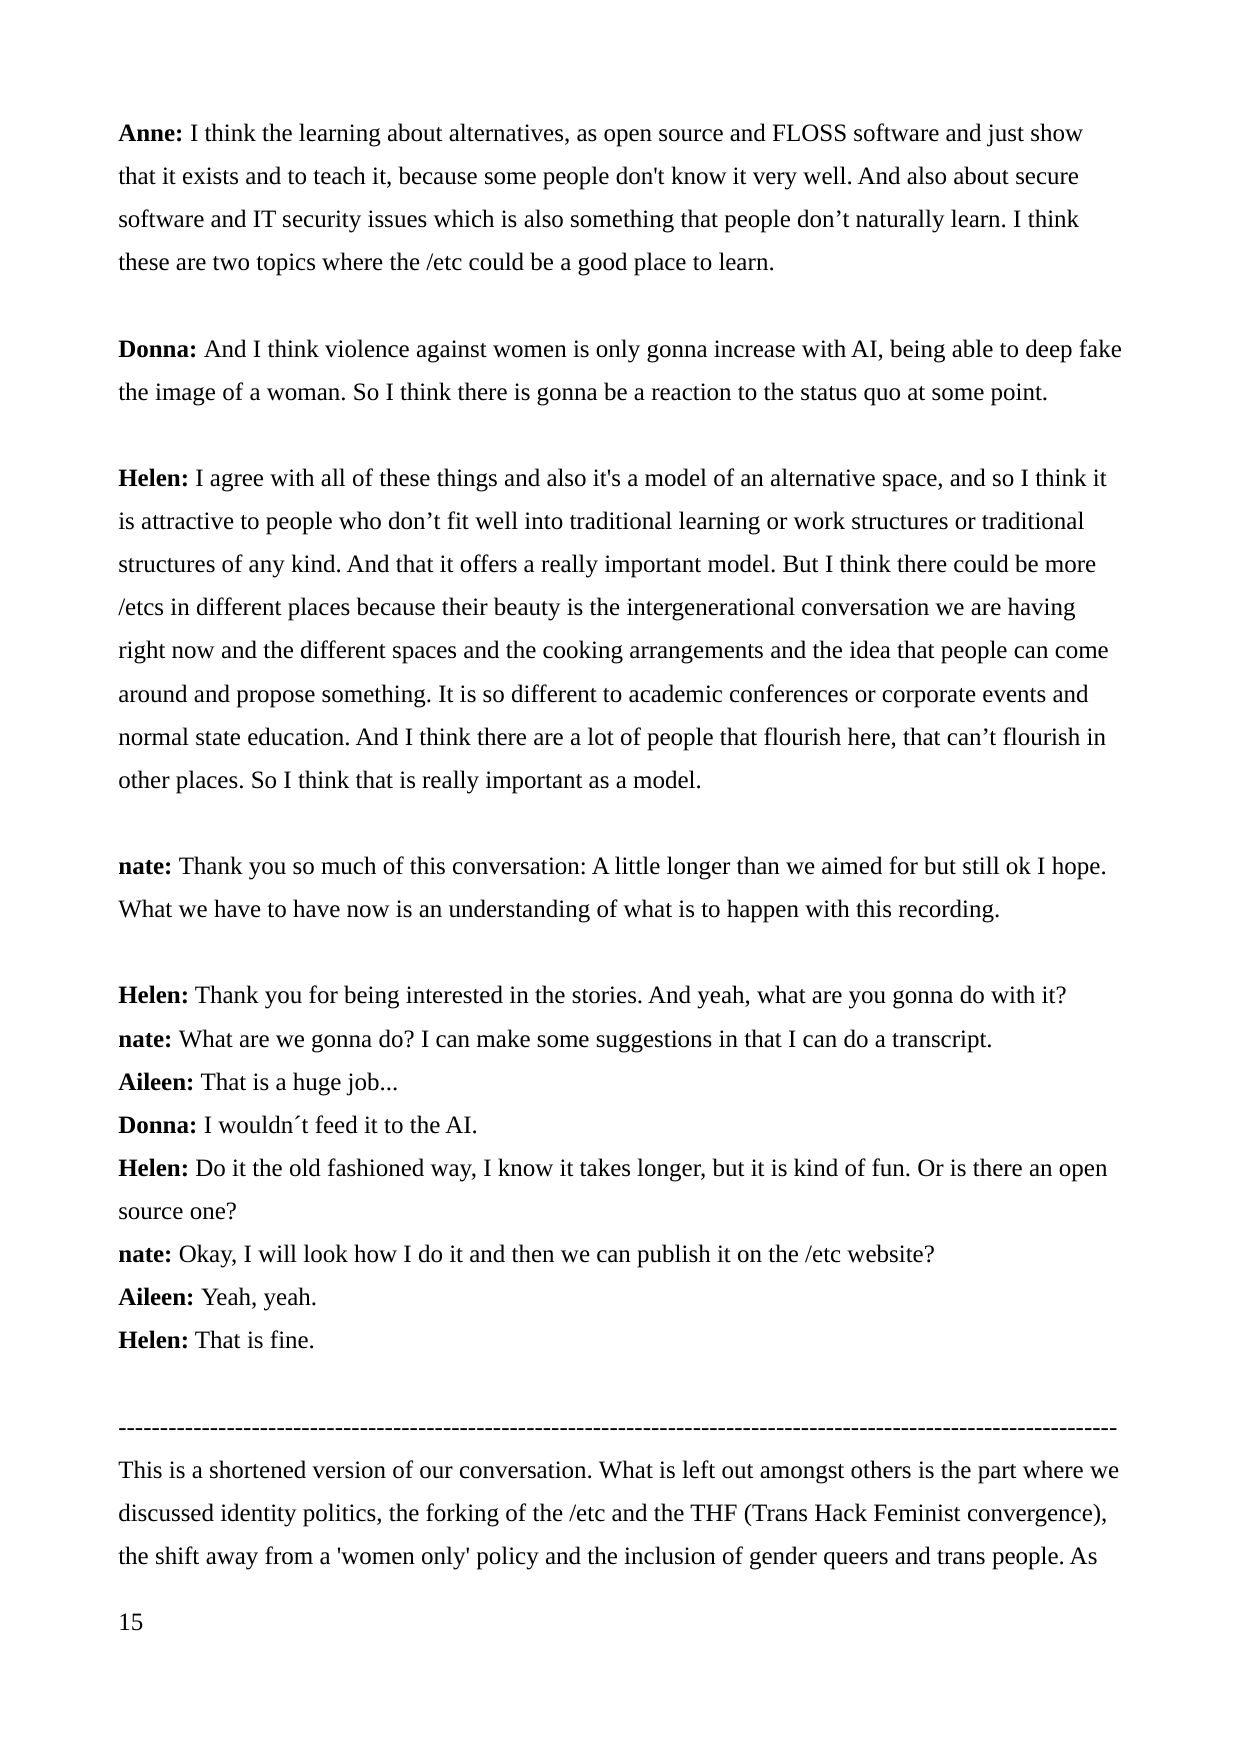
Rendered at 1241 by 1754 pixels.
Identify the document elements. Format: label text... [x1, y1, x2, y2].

text nate: Okay, I will look how I do it and then we can publish it on the /etc website? [118, 1239, 1122, 1268]
text Helen: I agree with all of these things and also it's a model of an alternative space, and so I think it is attractive to people who don’t fit well into traditional learning or work structures or traditional structures of any kind. And that it offers a really important model. But I think there could be more /etcs in different places because their beauty is the intergenerational conversation we are having right now and the different spaces and the cooking arrangements and the idea that people can come around and propose something. It is so different to academic conferences or corporate events and normal state education. And I think there are a lot of people that flourish here, that can’t flourish in other places. So I think that is really important as a model. [118, 463, 1122, 794]
text Helen: Do it the old fashioned way, I know it takes longer, but it is kind of fun. Or is there an open source one? [118, 1153, 1122, 1225]
text Anne: I think the learning about alternatives, as open source and FLOSS software and just show that it exists and to teach it, because some people don't know it very well. And also about secure software and IT security issues which is also something that people don’t naturally learn. I think these are two topics where the /etc could be a good place to learn. [118, 118, 1122, 276]
text Aileen: Yeah, yeah. [118, 1282, 1122, 1311]
text nate: What are we gonna do? I can make some suggestions in that I can do a transcript. [118, 1024, 1122, 1052]
text Donna: I wouldn´t feed it to the AI. [118, 1110, 1122, 1139]
text Helen: That is fine. [118, 1326, 1122, 1354]
text ------------------------------------------------------------------------------------------------------------------------ [118, 1412, 1122, 1441]
text Aileen: That is a huge job... [118, 1067, 1122, 1096]
text nate: Thank you so much of this conversation: A little longer than we aimed for but still ok I hope. [118, 851, 1122, 880]
text This is a shortened version of our conversation. What is left out amongst others is the part where we discussed identity politics, the forking of the /etc and the THF (Trans Hack Feminist convergence), the shift away from a 'women only' policy and the inclusion of gender queers and trans people. As [118, 1455, 1122, 1570]
text What we have to have now is an understanding of what is to happen with this recording. [118, 894, 1122, 923]
text Helen: Thank you for being interested in the stories. And yeah, what are you gonna do with it? [118, 981, 1122, 1009]
text Donna: And I think violence against women is only gonna increase with AI, being able to deep fake the image of a woman. So I think there is gonna be a reaction to the status quo at some point. [118, 334, 1122, 406]
